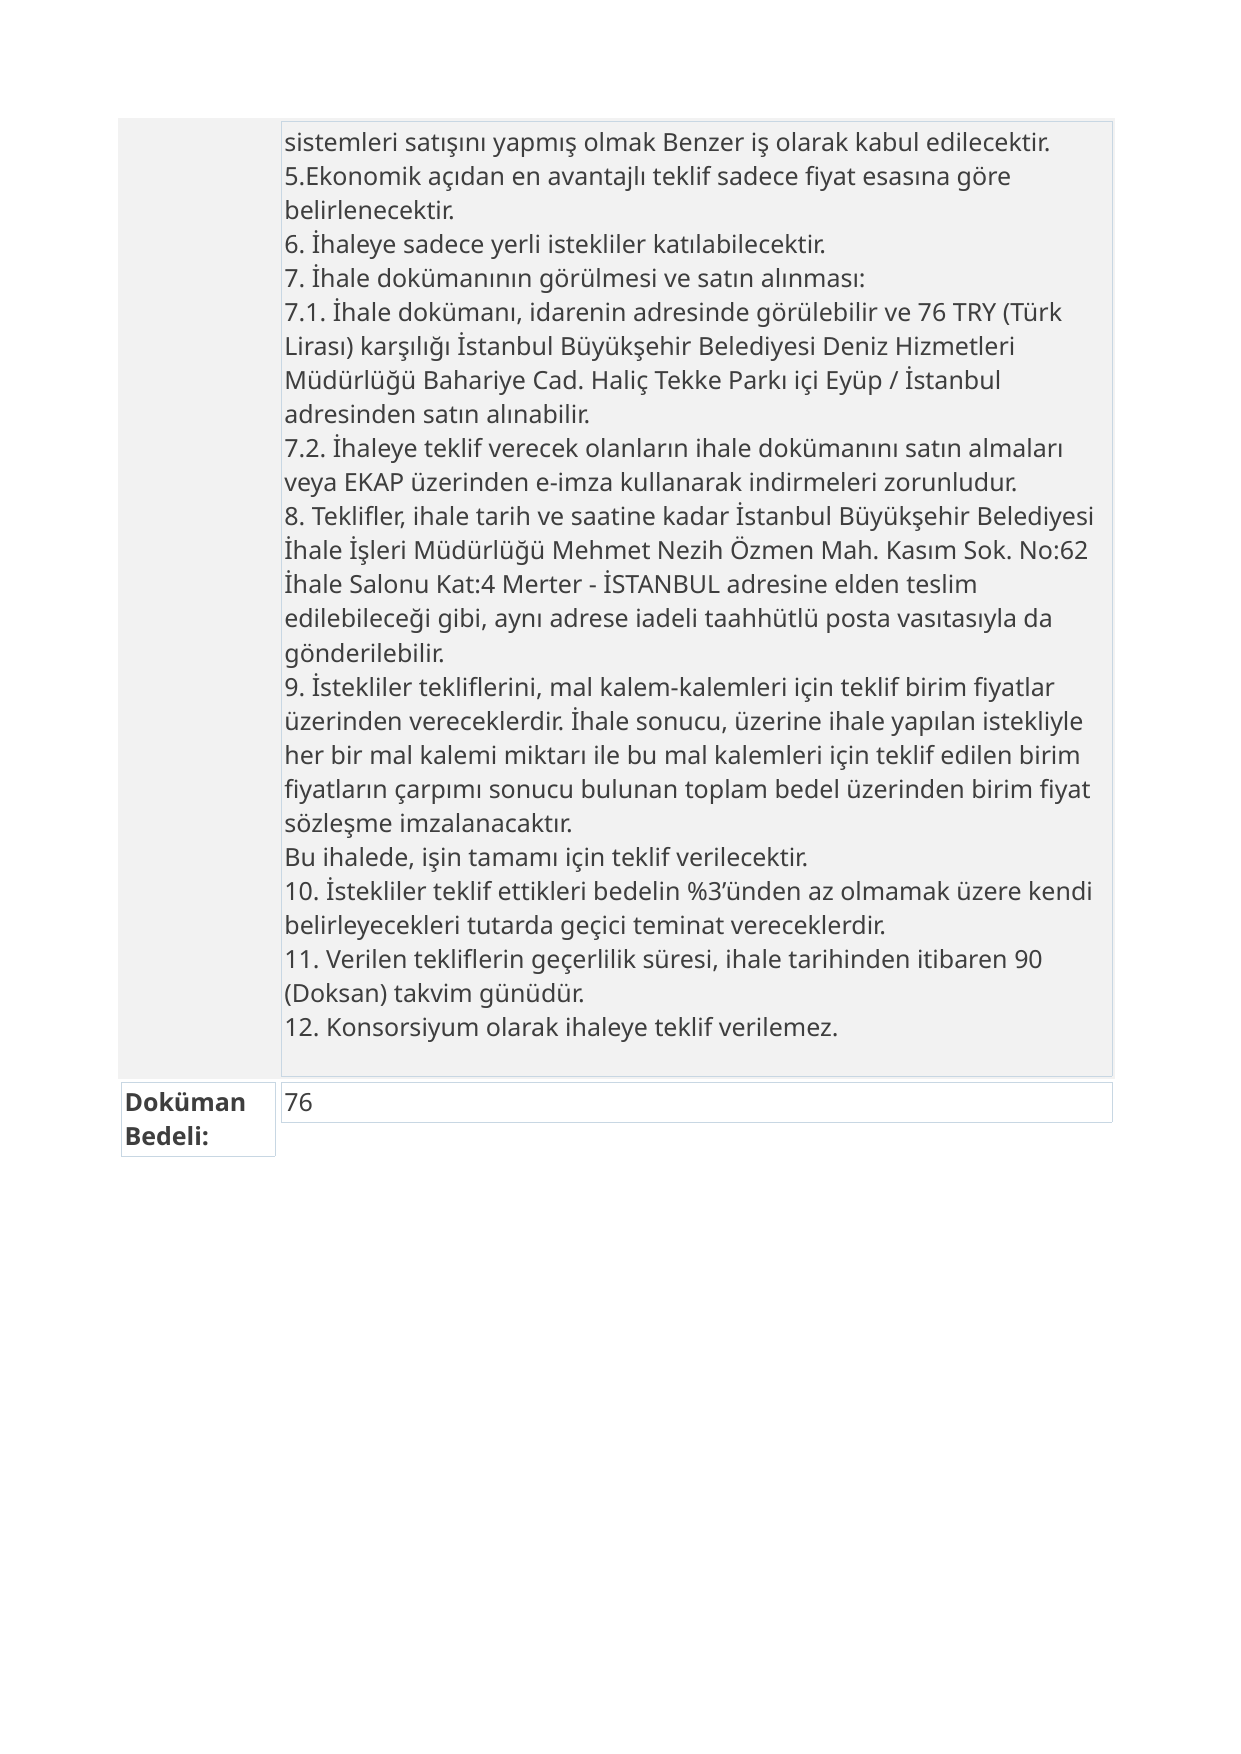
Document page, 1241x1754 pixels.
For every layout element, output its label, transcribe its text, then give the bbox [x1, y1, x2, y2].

table_cell 76 [278, 1079, 1115, 1159]
table_cell sistemleri satışını yapmış olmak Benzer iş olarak kabul edilecektir. 5.Ekonomik açıdan en avantajlı teklif sadece fiyat esasına göre belirlenecektir. 6. İhaleye sadece yerli istekliler katılabilecektir. 7. İhale dokümanının görülmesi ve satın alınması: 7.1. İhale dokümanı, idarenin adresinde görülebilir ve 76 TRY (Türk Lirası) karşılığı İstanbul Büyükşehir Belediyesi Deniz Hizmetleri Müdürlüğü Bahariye Cad. Haliç Tekke Parkı içi Eyüp / İstanbul adresinden satın alınabilir. 7.2. İhaleye teklif verecek olanların ihale dokümanını satın almaları veya EKAP üzerinden e-imza kullanarak indirmeleri zorunludur. 8. Teklifler, ihale tarih ve saatine kadar İstanbul Büyükşehir Belediyesi İhale İşleri Müdürlüğü Mehmet Nezih Özmen Mah. Kasım Sok. No:62 İhale Salonu Kat:4 Merter - İSTANBUL adresine elden teslim edilebileceği gibi, aynı adrese iadeli taahhütlü posta vasıtasıyla da gönderilebilir. 9. İstekliler tekliflerini, mal kalem-kalemleri için teklif birim fiyatlar üzerinden vereceklerdir. İhale sonucu, üzerine ihale yapılan istekliyle her bir mal kalemi miktarı ile bu mal kalemleri için teklif edilen birim fiyatların çarpımı sonucu bulunan toplam bedel üzerinden birim fiyat sözleşme imzalanacaktır. Bu ihalede, işin tamamı için teklif verilecektir. 10. İstekliler teklif ettikleri bedelin %3’ünden az olmamak üzere kendi belirleyecekleri tutarda geçici teminat vereceklerdir. 11. Verilen tekliflerin geçerlilik süresi, ihale tarihinden itibaren 90 (Doksan) takvim günüdür. 12. Konsorsiyum olarak ihaleye teklif verilemez. [278, 118, 1115, 1079]
table_cell Doküman Bedeli: [118, 1079, 278, 1159]
table_cell [118, 118, 278, 1079]
